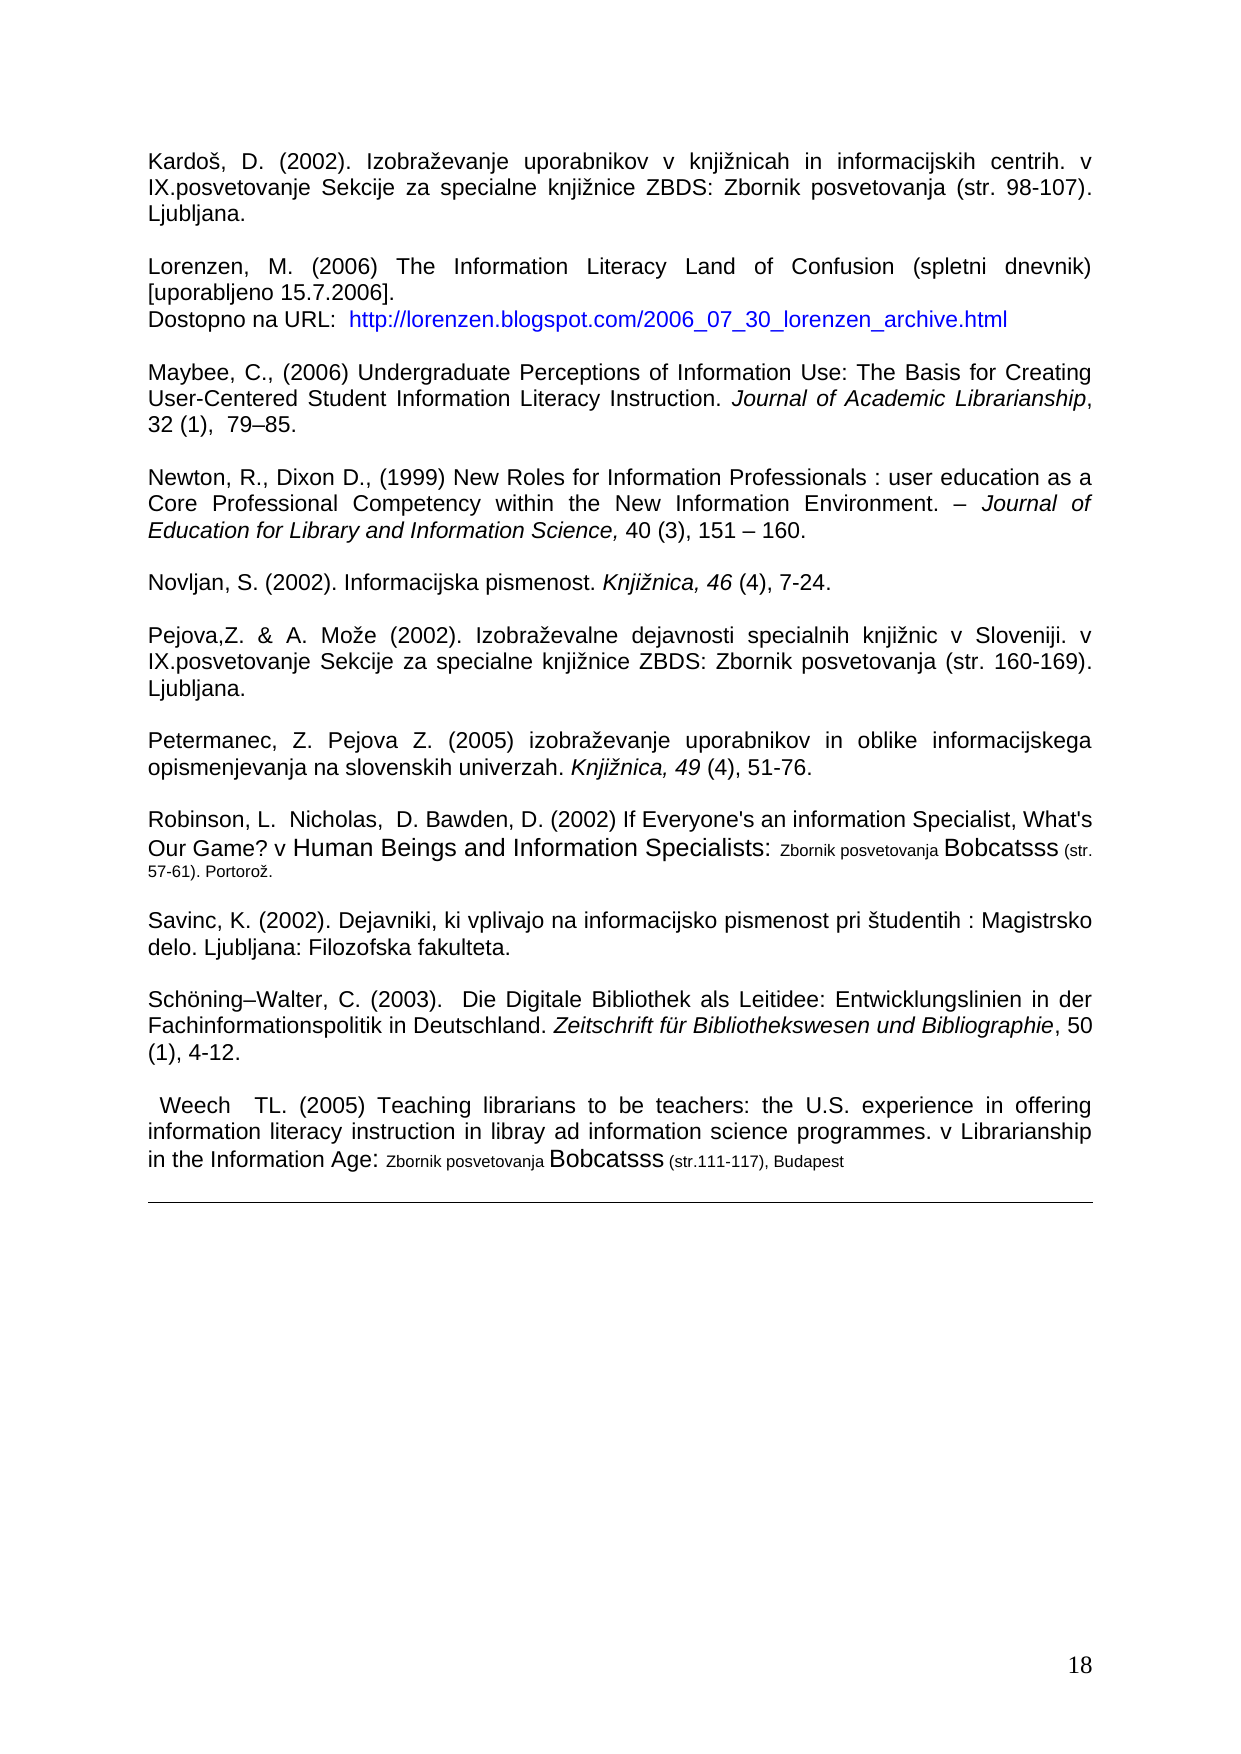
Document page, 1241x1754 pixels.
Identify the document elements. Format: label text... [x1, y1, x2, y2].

text Maybee, C., (2006) Undergraduate Perceptions of Information Use: The Basis for Creating User-Centered Student Information Literacy Instruction. Journal of Academic Librarianship, 32 (1), 79–85. [148, 358, 1093, 437]
text Novljan, S. (2002). Informacijska pismenost. Knjižnica, 46 (4), 7-24. [148, 569, 1093, 596]
text Savinc, K. (2002). Dejavniki, ki vplivajo na informacijsko pismenost pri študentih : Magistrsko delo. Ljubljana: Filozofska fakulteta. [148, 907, 1093, 960]
text Dostopno na URL: http://lorenzen.blogspot.com/2006_07_30_lorenzen_archive.html [148, 306, 1093, 332]
text Petermanec, Z. Pejova Z. (2005) izobraževanje uporabnikov in oblike informacijskega opismenjevanja na slovenskih univerzah. Knjižnica, 49 (4), 51-76. [148, 727, 1093, 780]
text Weech TL. (2005) Teaching librarians to be teachers: the U.S. experience in offering information literacy instruction in libray ad information science programmes. v Librarianship in the Information Age: Zbornik posvetovanja Bobcatsss (str.111-117), Budapest [148, 1092, 1093, 1173]
text Newton, R., Dixon D., (1999) New Roles for Information Professionals : user education as a Core Professional Competency within the New Information Environment. – Journal of Education for Library and Information Science, 40 (3), 151 – 160. [148, 464, 1093, 543]
text Lorenzen, M. (2006) The Information Literacy Land of Confusion (spletni dnevnik) [uporabljeno 15.7.2006]. [148, 253, 1093, 306]
text Schöning–Walter, C. (2003). Die Digitale Bibliothek als Leitidee: Entwicklungslinien in der Fachinformationspolitik in Deutschland. Zeitschrift für Bibliothekswesen und Bibliographie, 50 (1), 4-12. [148, 986, 1093, 1065]
text Robinson, L. Nicholas, D. Bawden, D. (2002) If Everyone's an information Specialist, What's Our Game? v Human Beings and Information Specialists: Zbornik posvetovanja Bobcatsss (str. 57-61). Portorož. [148, 806, 1093, 881]
text Pejova,Z. & A. Može (2002). Izobraževalne dejavnosti specialnih knjižnic v Sloveniji. v IX.posvetovanje Sekcije za specialne knjižnice ZBDS: Zbornik posvetovanja (str. 160-169). Ljubljana. [148, 622, 1093, 701]
text Kardoš, D. (2002). Izobraževanje uporabnikov v knjižnicah in informacijskih centrih. v IX.posvetovanje Sekcije za specialne knjižnice ZBDS: Zbornik posvetovanja (str. 98-107). Ljubljana. [148, 148, 1093, 227]
